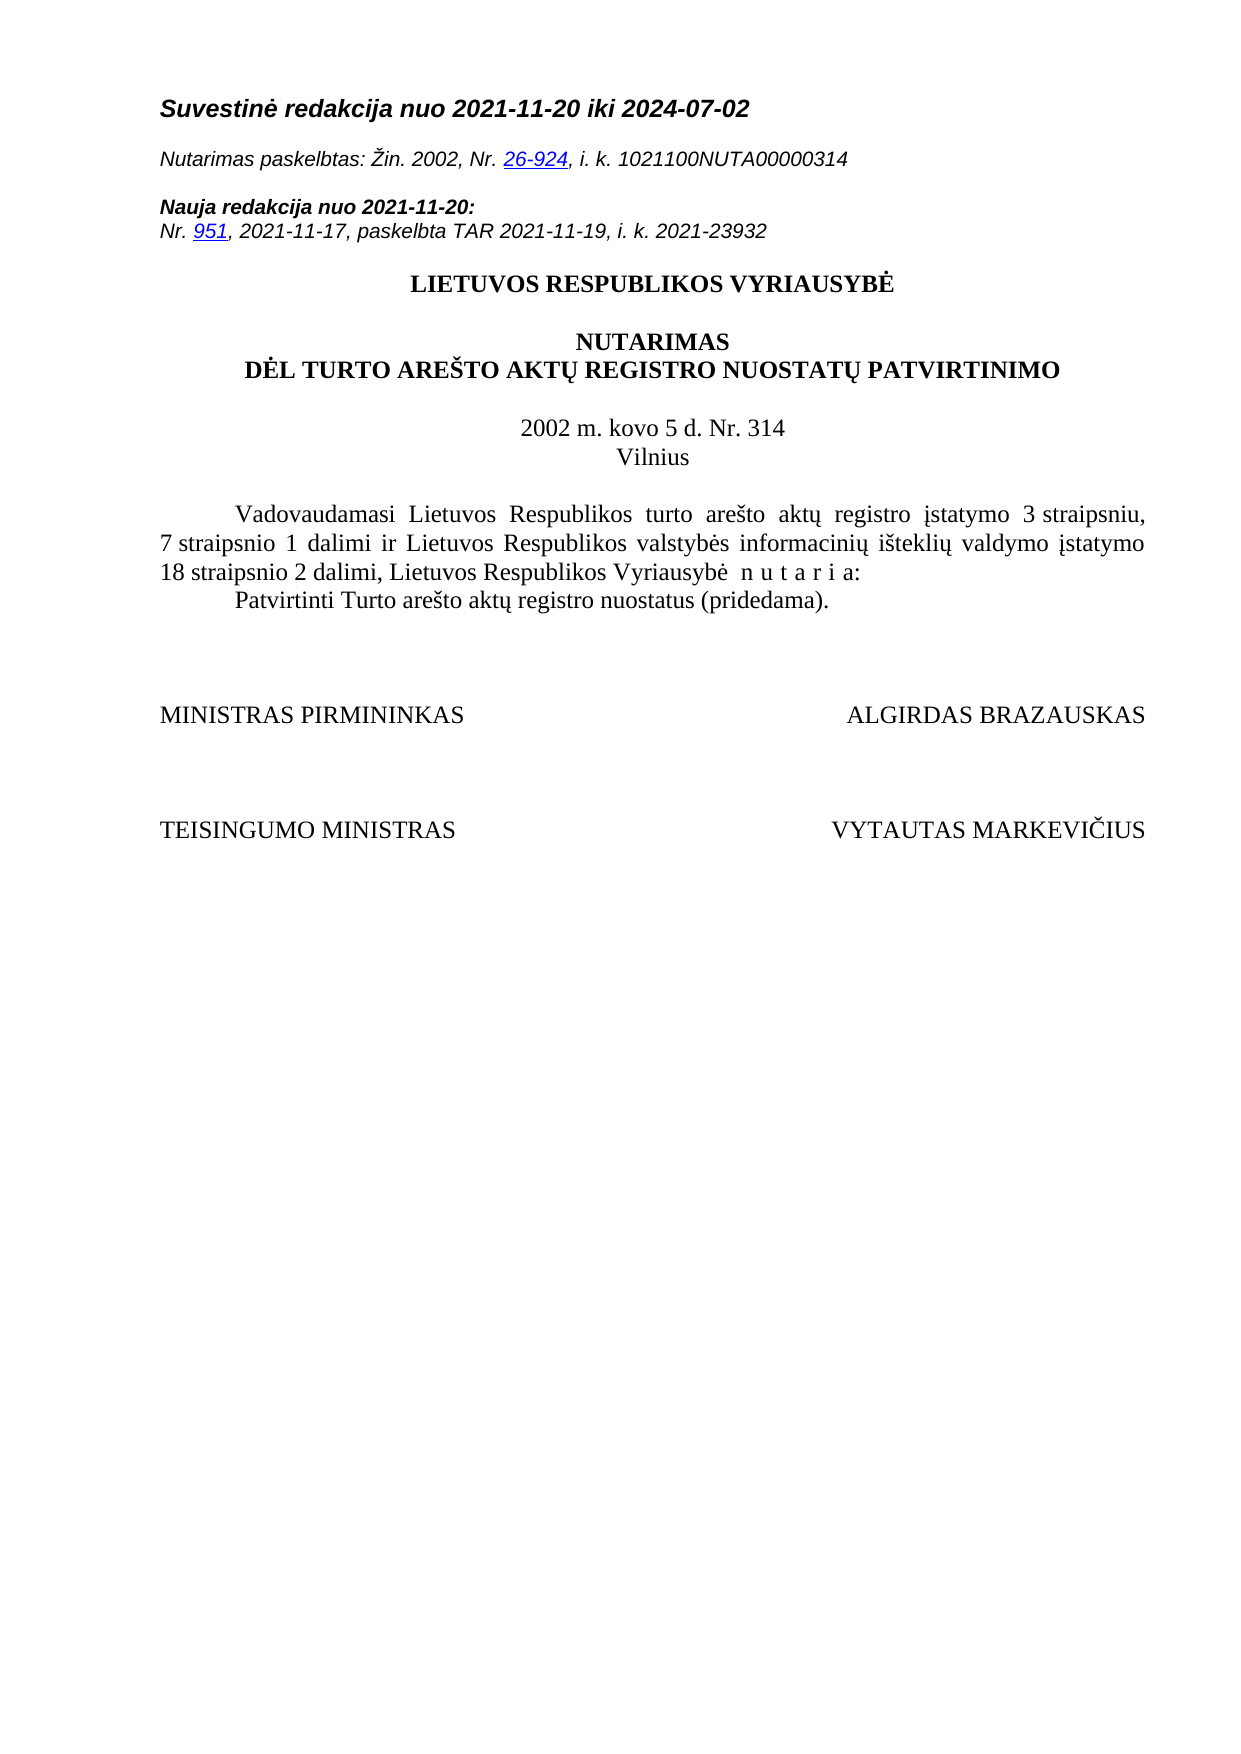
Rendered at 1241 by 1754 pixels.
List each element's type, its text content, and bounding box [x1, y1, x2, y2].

text Nauja redakcija nuo 2021-11-20: [159, 195, 1146, 219]
text Suvestinė redakcija nuo 2021-11-20 iki 2024-07-02 [159, 94, 1146, 123]
text Nr. 951, 2021-11-17, paskelbta TAR 2021-11-19, i. k. 2021-23932 [159, 219, 1146, 243]
text Vadovaudamasi Lietuvos Respublikos turto arešto aktų registro įstatymo 3 straipsniu, 7 straipsnio 1 dalimi ir Lietuvos Respublikos valstybės informacinių išteklių valdymo įstatymo 18 straipsnio 2 dalimi, Lietuvos Respublikos Vyriausybė nutaria: [159, 499, 1146, 586]
text Vilnius [159, 442, 1146, 471]
text DĖL TURTO AREŠTO AKTŲ REGISTRO NUOSTATŲ PATVIRTINIMO [159, 356, 1146, 384]
text LIETUVOS RESPUBLIKOS VYRIAUSYBĖ [159, 269, 1146, 298]
text Nutarimas paskelbtas: Žin. 2002, Nr. 26-924, i. k. 1021100NUTA00000314 [159, 147, 1146, 171]
text MINISTRAS PIRMININKAS ALGIRDAS BRAZAUSKAS [159, 701, 1146, 729]
text TEISINGUMO MINISTRAS VYTAUTAS MARKEVIČIUS [159, 816, 1146, 844]
text 2002 m. kovo 5 d. Nr. 314 [159, 413, 1146, 442]
text NUTARIMAS [159, 327, 1146, 356]
text Patvirtinti Turto arešto aktų registro nuostatus (pridedama). [159, 586, 1146, 614]
